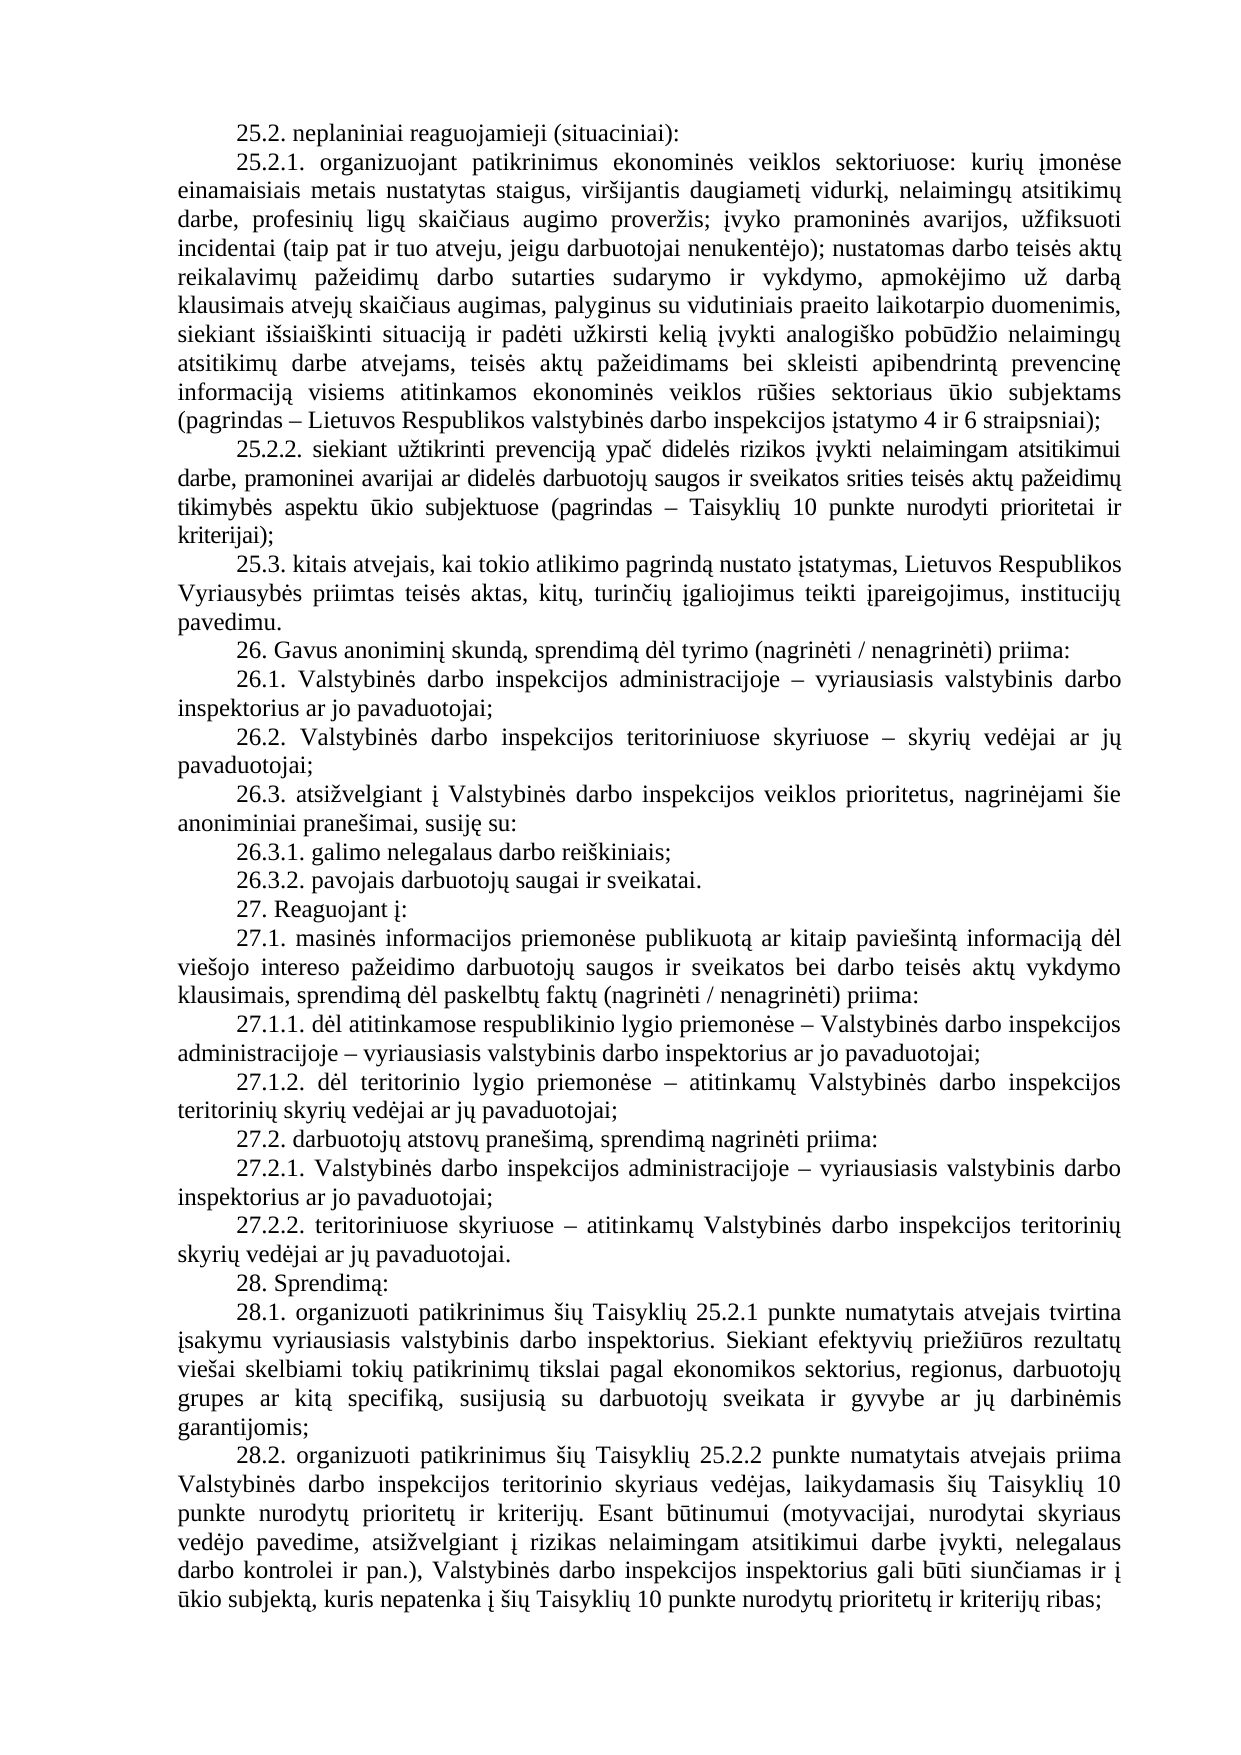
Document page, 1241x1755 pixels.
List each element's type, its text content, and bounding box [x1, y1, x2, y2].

text 27. Reaguojant į: [177, 894, 1122, 923]
text 28.2. organizuoti patikrinimus šių Taisyklių 25.2.2 punkte numatytais atvejais priima Valstybinės darbo inspekcijos teritorinio skyriaus vedėjas, laikydamasis šių Taisyklių 10 punkte nurodytų prioritetų ir kriterijų. Esant būtinumui (motyvacijai, nurodytai skyriaus vedėjo pavedime, atsižvelgiant į rizikas nelaimingam atsitikimui darbe įvykti, nelegalaus darbo kontrolei ir pan.), Valstybinės darbo inspekcijos inspektorius gali būti siunčiamas ir į ūkio subjektą, kuris nepatenka į šių Taisyklių 10 punkte nurodytų prioritetų ir kriterijų ribas; [177, 1441, 1122, 1613]
text 25.2. neplaniniai reaguojamieji (situaciniai): [177, 118, 1122, 147]
text 26.2. Valstybinės darbo inspekcijos teritoriniuose skyriuose – skyrių vedėjai ar jų pavaduotojai; [177, 722, 1122, 779]
text 27.2.1. Valstybinės darbo inspekcijos administracijoje – vyriausiasis valstybinis darbo inspektorius ar jo pavaduotojai; [177, 1153, 1122, 1211]
text 27.1.1. dėl atitinkamose respublikinio lygio priemonėse – Valstybinės darbo inspekcijos administracijoje – vyriausiasis valstybinis darbo inspektorius ar jo pavaduotojai; [177, 1009, 1122, 1067]
text 25.3. kitais atvejais, kai tokio atlikimo pagrindą nustato įstatymas, Lietuvos Respublikos Vyriausybės priimtas teisės aktas, kitų, turinčių įgaliojimus teikti įpareigojimus, institucijų pavedimu. [177, 549, 1122, 636]
text 27.1.2. dėl teritorinio lygio priemonėse – atitinkamų Valstybinės darbo inspekcijos teritorinių skyrių vedėjai ar jų pavaduotojai; [177, 1067, 1122, 1124]
text 28. Sprendimą: [177, 1268, 1122, 1297]
text 28.1. organizuoti patikrinimus šių Taisyklių 25.2.1 punkte numatytais atvejais tvirtina įsakymu vyriausiasis valstybinis darbo inspektorius. Siekiant efektyvių priežiūros rezultatų viešai skelbiami tokių patikrinimų tikslai pagal ekonomikos sektorius, regionus, darbuotojų grupes ar kitą specifiką, susijusią su darbuotojų sveikata ir gyvybe ar jų darbinėmis garantijomis; [177, 1297, 1122, 1441]
text 26.3.1. galimo nelegalaus darbo reiškiniais; [177, 837, 1122, 866]
text 26.1. Valstybinės darbo inspekcijos administracijoje – vyriausiasis valstybinis darbo inspektorius ar jo pavaduotojai; [177, 664, 1122, 722]
text 25.2.2. siekiant užtikrinti prevenciją ypač didelės rizikos įvykti nelaimingam atsitikimui darbe, pramoninei avarijai ar didelės darbuotojų saugos ir sveikatos srities teisės aktų pažeidimų tikimybės aspektu ūkio subjektuose (pagrindas – Taisyklių 10 punkte nurodyti prioritetai ir kriterijai); [177, 434, 1122, 549]
text 27.2. darbuotojų atstovų pranešimą, sprendimą nagrinėti priima: [177, 1124, 1122, 1153]
text 26. Gavus anoniminį skundą, sprendimą dėl tyrimo (nagrinėti / nenagrinėti) priima: [177, 636, 1122, 664]
text 27.2.2. teritoriniuose skyriuose – atitinkamų Valstybinės darbo inspekcijos teritorinių skyrių vedėjai ar jų pavaduotojai. [177, 1211, 1122, 1268]
text 26.3. atsižvelgiant į Valstybinės darbo inspekcijos veiklos prioritetus, nagrinėjami šie anoniminiai pranešimai, susiję su: [177, 779, 1122, 837]
text 27.1. masinės informacijos priemonėse publikuotą ar kitaip paviešintą informaciją dėl viešojo intereso pažeidimo darbuotojų saugos ir sveikatos bei darbo teisės aktų vykdymo klausimais, sprendimą dėl paskelbtų faktų (nagrinėti / nenagrinėti) priima: [177, 923, 1122, 1009]
text 25.2.1. organizuojant patikrinimus ekonominės veiklos sektoriuose: kurių įmonėse einamaisiais metais nustatytas staigus, viršijantis daugiametį vidurkį, nelaimingų atsitikimų darbe, profesinių ligų skaičiaus augimo proveržis; įvyko pramoninės avarijos, užfiksuoti incidentai (taip pat ir tuo atveju, jeigu darbuotojai nenukentėjo); nustatomas darbo teisės aktų reikalavimų pažeidimų darbo sutarties sudarymo ir vykdymo, apmokėjimo už darbą klausimais atvejų skaičiaus augimas, palyginus su vidutiniais praeito laikotarpio duomenimis, siekiant išsiaiškinti situaciją ir padėti užkirsti kelią įvykti analogiško pobūdžio nelaimingų atsitikimų darbe atvejams, teisės aktų pažeidimams bei skleisti apibendrintą prevencinę informaciją visiems atitinkamos ekonominės veiklos rūšies sektoriaus ūkio subjektams (pagrindas – Lietuvos Respublikos valstybinės darbo inspekcijos įstatymo 4 ir 6 straipsniai); [177, 147, 1122, 434]
text 26.3.2. pavojais darbuotojų saugai ir sveikatai. [177, 866, 1122, 894]
